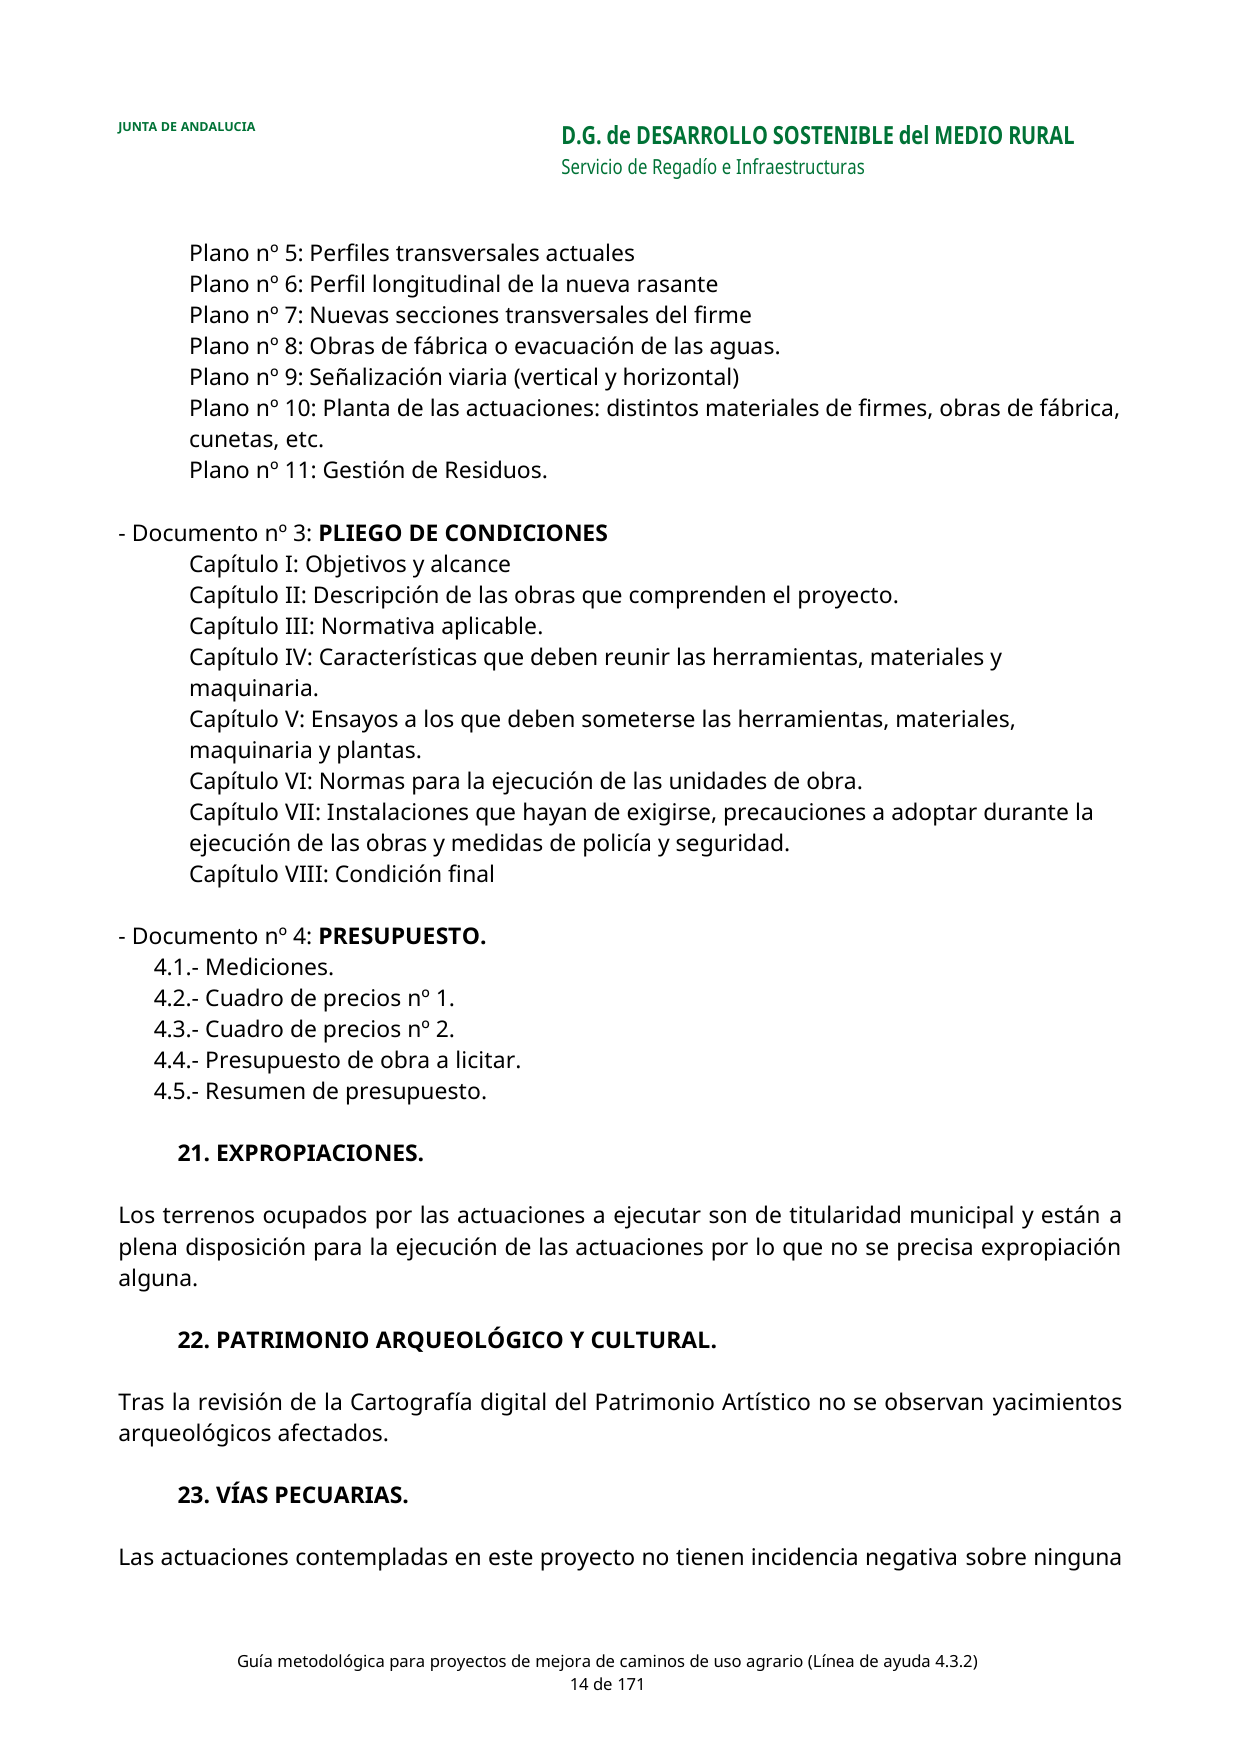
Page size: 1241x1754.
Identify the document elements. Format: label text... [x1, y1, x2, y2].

text 4.2.- Cuadro de precios nº 1. [153, 982, 1122, 1013]
text Plano nº 9: Señalización viaria (vertical y horizontal) [189, 361, 1122, 392]
text Capítulo VIII: Condición final [189, 858, 1122, 889]
text Plano nº 10: Planta de las actuaciones: distintos materiales de firmes, obras de fábrica, cunetas, etc. [189, 392, 1122, 454]
text Las actuaciones contempladas en este proyecto no tienen incidencia negativa sobre ninguna [118, 1541, 1122, 1572]
text 4.5.- Resumen de presupuesto. [153, 1075, 1122, 1106]
text - Documento nº 3: PLIEGO DE CONDICIONES [118, 517, 1122, 548]
text Plano nº 7: Nuevas secciones transversales del firme [189, 299, 1122, 330]
text Plano nº 6: Perfil longitudinal de la nueva rasante [189, 268, 1122, 299]
text Plano nº 8: Obras de fábrica o evacuación de las aguas. [189, 330, 1122, 361]
text 4.4.- Presupuesto de obra a licitar. [153, 1044, 1122, 1075]
text Plano nº 5: Perfiles transversales actuales [189, 237, 1122, 268]
text Tras la revisión de la Cartografía digital del Patrimonio Artístico no se observan yacimientos arqueológicos afectados. [118, 1386, 1122, 1448]
text Capítulo VII: Instalaciones que hayan de exigirse, precauciones a adoptar durante la ejecución de las obras y medidas de policía y seguridad. [189, 796, 1122, 858]
text Los terrenos ocupados por las actuaciones a ejecutar son de titularidad municipal y están a plena disposición para la ejecución de las actuaciones por lo que no se precisa expropiación alguna. [118, 1199, 1122, 1293]
text Plano nº 11: Gestión de Residuos. [189, 454, 1122, 486]
text Capítulo V: Ensayos a los que deben someterse las herramientas, materiales, maquinaria y plantas. [189, 703, 1122, 765]
text 4.3.- Cuadro de precios nº 2. [153, 1013, 1122, 1044]
text Capítulo II: Descripción de las obras que comprenden el proyecto. [189, 579, 1122, 610]
text Capítulo VI: Normas para la ejecución de las unidades de obra. [189, 765, 1122, 796]
text 22. PATRIMONIO ARQUEOLÓGICO Y CULTURAL. [177, 1324, 1122, 1355]
text 4.1.- Mediciones. [153, 951, 1122, 982]
text - Documento nº 4: PRESUPUESTO. [118, 920, 1122, 951]
text 23. VÍAS PECUARIAS. [177, 1479, 1122, 1510]
text Capítulo I: Objetivos y alcance [189, 548, 1122, 579]
text 21. EXPROPIACIONES. [177, 1137, 1122, 1168]
text Capítulo III: Normativa aplicable. [189, 610, 1122, 641]
text Capítulo IV: Características que deben reunir las herramientas, materiales y maquinaria. [189, 641, 1122, 703]
